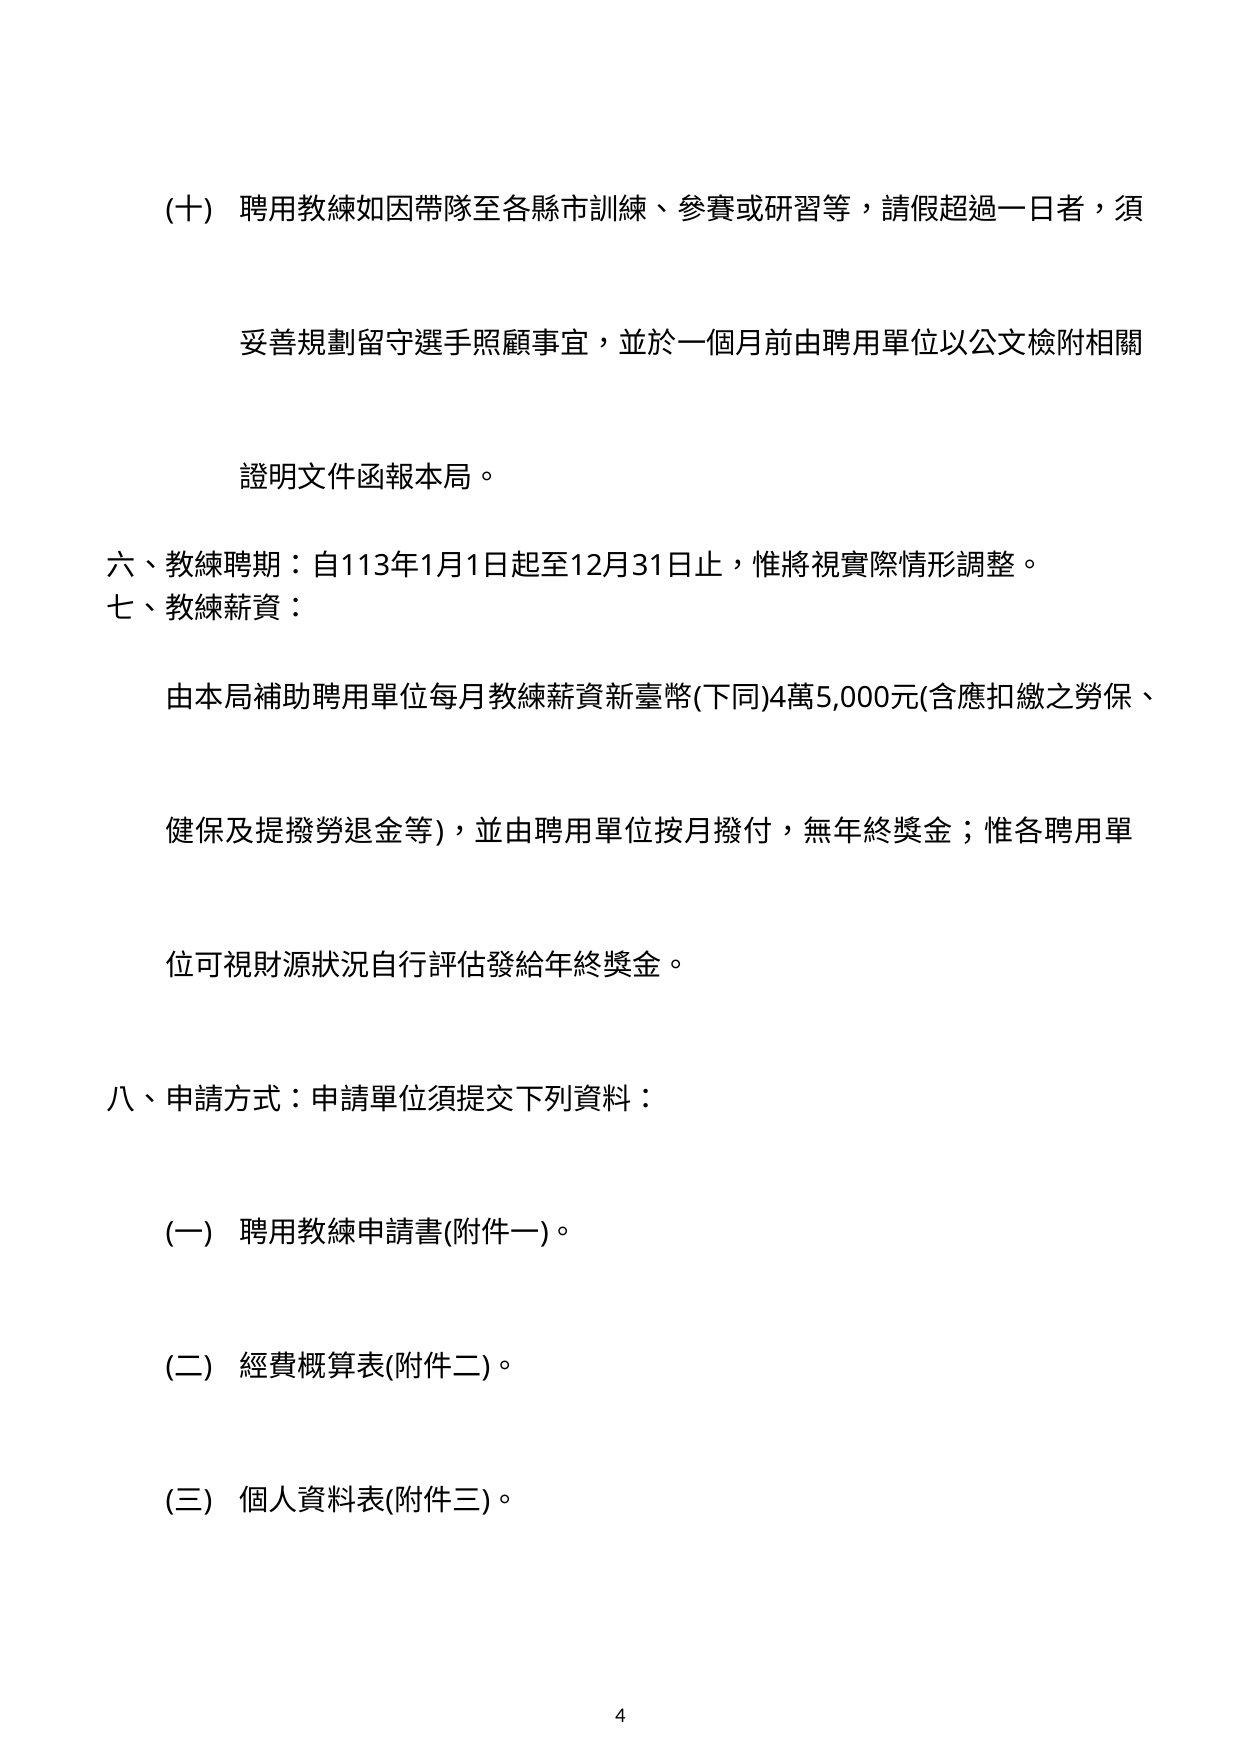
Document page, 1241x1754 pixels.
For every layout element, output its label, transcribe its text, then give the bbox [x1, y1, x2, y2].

text 七、教練薪資： [106, 584, 1134, 627]
list 經費概算表(附件二)。 [165, 1297, 1134, 1431]
list 聘用教練如因帶隊至各縣市訓練、參賽或研習等，請假超過一日者，須妥善規劃留守選手照顧事宜，並於一個月前由聘用單位以公文檢附相關證明文件函報本局。 [165, 140, 1149, 542]
list 聘用教練申請書(附件一)。 [165, 1163, 1134, 1297]
text 六、教練聘期：自113年1月1日起至12月31日止，惟將視實際情形調整。 [107, 542, 1208, 584]
list 個人資料表(附件三)。 [165, 1431, 1134, 1565]
text 由本局補助聘用單位每月教練薪資新臺幣(下同)4萬5,000元(含應扣繳之勞保、健保及提撥勞退金等)，並由聘用單位按月撥付，無年終獎金；惟各聘用單位可視財源狀況自行評估發給年終獎金。 [165, 627, 1134, 1029]
text 八、申請方式：申請單位須提交下列資料： [106, 1029, 1134, 1163]
